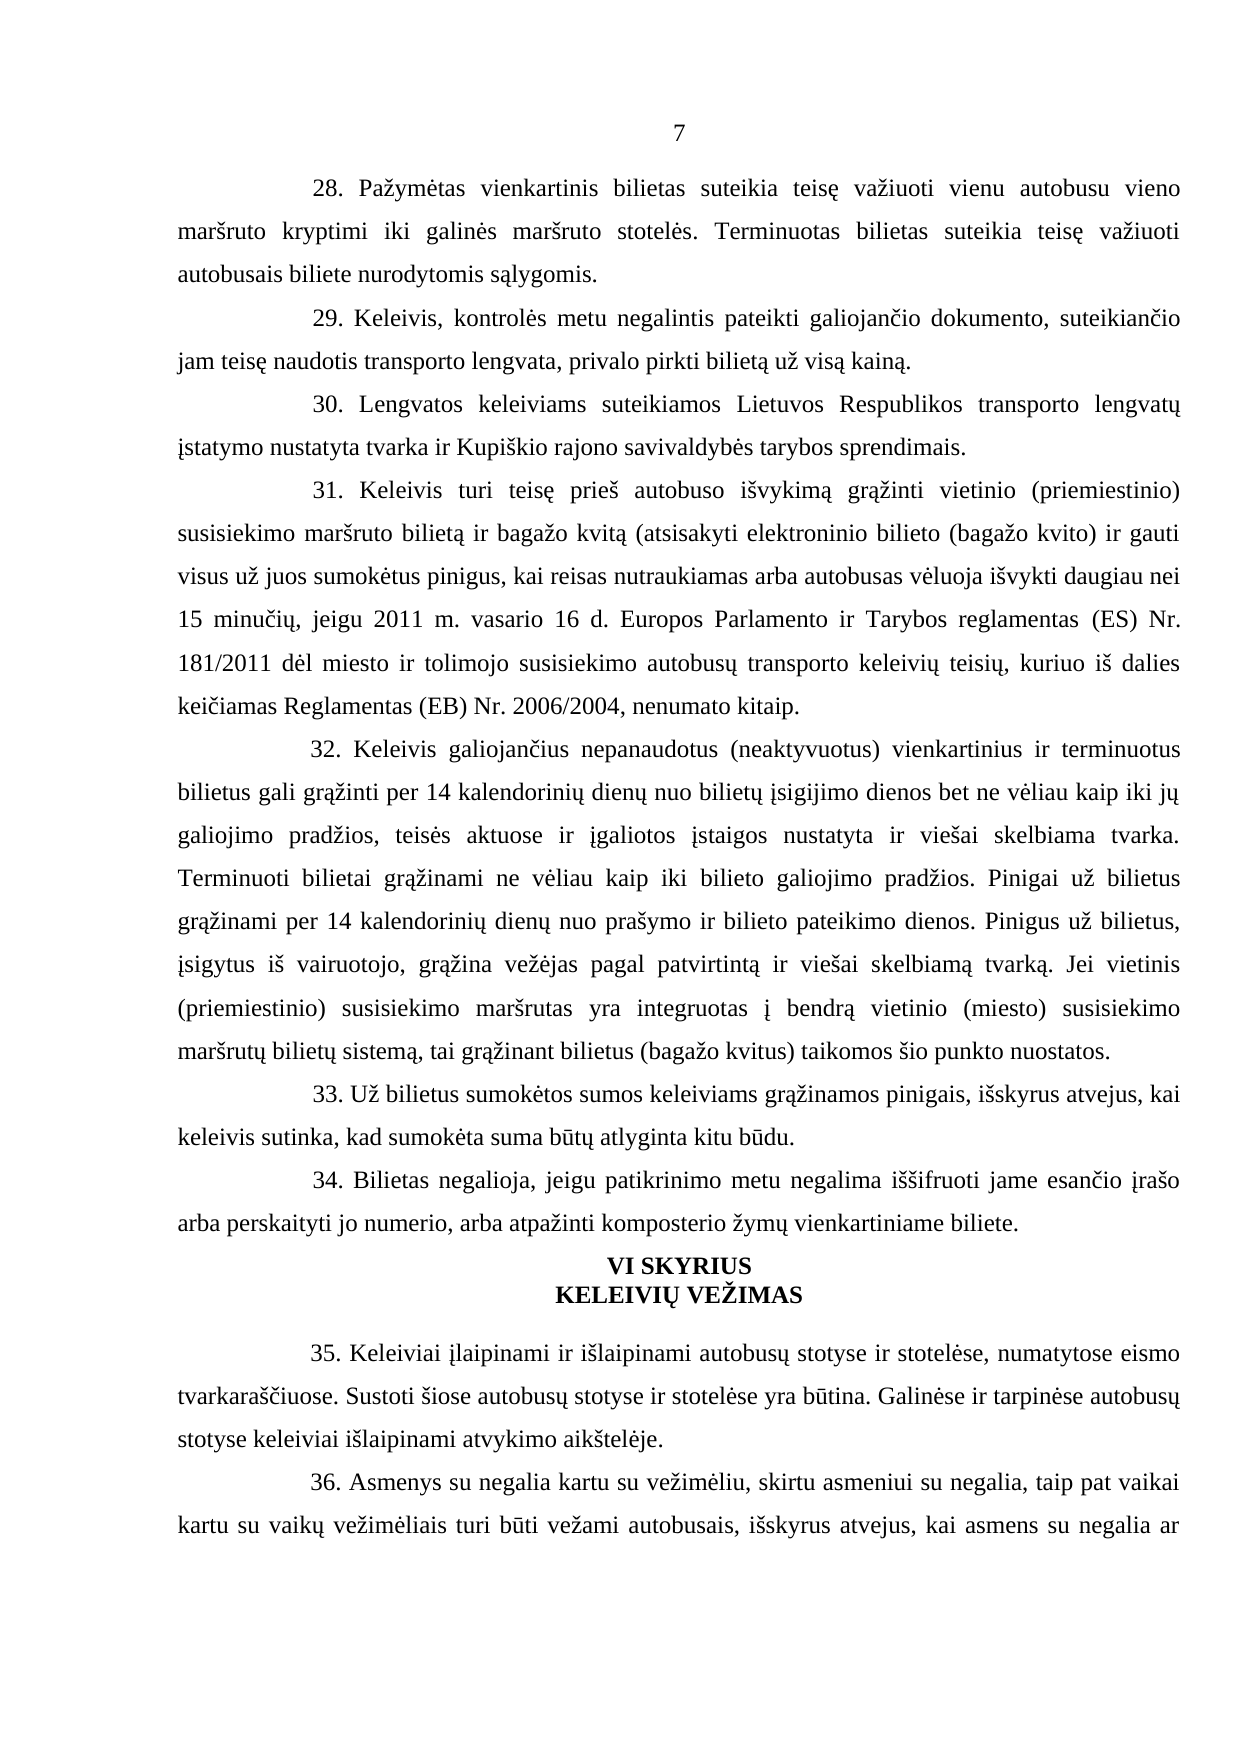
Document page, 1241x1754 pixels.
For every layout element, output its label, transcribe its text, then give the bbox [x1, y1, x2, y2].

text KELEIVIŲ VEŽIMAS [177, 1280, 1181, 1309]
text 31. Keleivis turi teisę prieš autobuso išvykimą grąžinti vietinio (priemiestinio) susisiekimo maršruto bilietą ir bagažo kvitą (atsisakyti elektroninio bilieto (bagažo kvito) ir gauti visus už juos sumokėtus pinigus, kai reisas nutraukiamas arba autobusas vėluoja išvykti daugiau nei 15 minučių, jeigu 2011 m. vasario 16 d. Europos Parlamento ir Tarybos reglamentas (ES) Nr. 181/2011 dėl miesto ir tolimojo susisiekimo autobusų transporto keleivių teisių, kuriuo iš dalies keičiamas Reglamentas (EB) Nr. 2006/2004, nenumato kitaip. [177, 475, 1181, 719]
text 34. Bilietas negalioja, jeigu patikrinimo metu negalima iššifruoti jame esančio įrašo arba perskaityti jo numerio, arba atpažinti komposterio žymų vienkartiniame biliete. [177, 1165, 1181, 1237]
text 28. Pažymėtas vienkartinis bilietas suteikia teisę važiuoti vienu autobusu vieno maršruto kryptimi iki galinės maršruto stotelės. Terminuotas bilietas suteikia teisę važiuoti autobusais biliete nurodytomis sąlygomis. [177, 173, 1181, 288]
text 32. Keleivis galiojančius nepanaudotus (neaktyvuotus) vienkartinius ir terminuotus bilietus gali grąžinti per 14 kalendorinių dienų nuo bilietų įsigijimo dienos bet ne vėliau kaip iki jų galiojimo pradžios, teisės aktuose ir įgaliotos įstaigos nustatyta ir viešai skelbiama tvarka. Terminuoti bilietai grąžinami ne vėliau kaip iki bilieto galiojimo pradžios. Pinigai už bilietus grąžinami per 14 kalendorinių dienų nuo prašymo ir bilieto pateikimo dienos. Pinigus už bilietus, įsigytus iš vairuotojo, grąžina vežėjas pagal patvirtintą ir viešai skelbiamą tvarką. Jei vietinis (priemiestinio) susisiekimo maršrutas yra integruotas į bendrą vietinio (miesto) susisiekimo maršrutų bilietų sistemą, tai grąžinant bilietus (bagažo kvitus) taikomos šio punkto nuostatos. [177, 734, 1181, 1064]
text 36. Asmenys su negalia kartu su vežimėliu, skirtu asmeniui su negalia, taip pat vaikai kartu su vaikų vežimėliais turi būti vežami autobusais, išskyrus atvejus, kai asmens su negalia ar [177, 1467, 1181, 1539]
text 29. Keleivis, kontrolės metu negalintis pateikti galiojančio dokumento, suteikiančio jam teisę naudotis transporto lengvata, privalo pirkti bilietą už visą kainą. [177, 303, 1181, 374]
text 35. Keleiviai įlaipinami ir išlaipinami autobusų stotyse ir stotelėse, numatytose eismo tvarkaraščiuose. Sustoti šiose autobusų stotyse ir stotelėse yra būtina. Galinėse ir tarpinėse autobusų stotyse keleiviai išlaipinami atvykimo aikštelėje. [177, 1338, 1181, 1453]
text VI SKYRIUS [177, 1251, 1181, 1280]
text 33. Už bilietus sumokėtos sumos keleiviams grąžinamos pinigais, išskyrus atvejus, kai keleivis sutinka, kad sumokėta suma būtų atlyginta kitu būdu. [177, 1079, 1181, 1151]
text 30. Lengvatos keleiviams suteikiamos Lietuvos Respublikos transporto lengvatų įstatymo nustatyta tvarka ir Kupiškio rajono savivaldybės tarybos sprendimais. [177, 389, 1181, 461]
